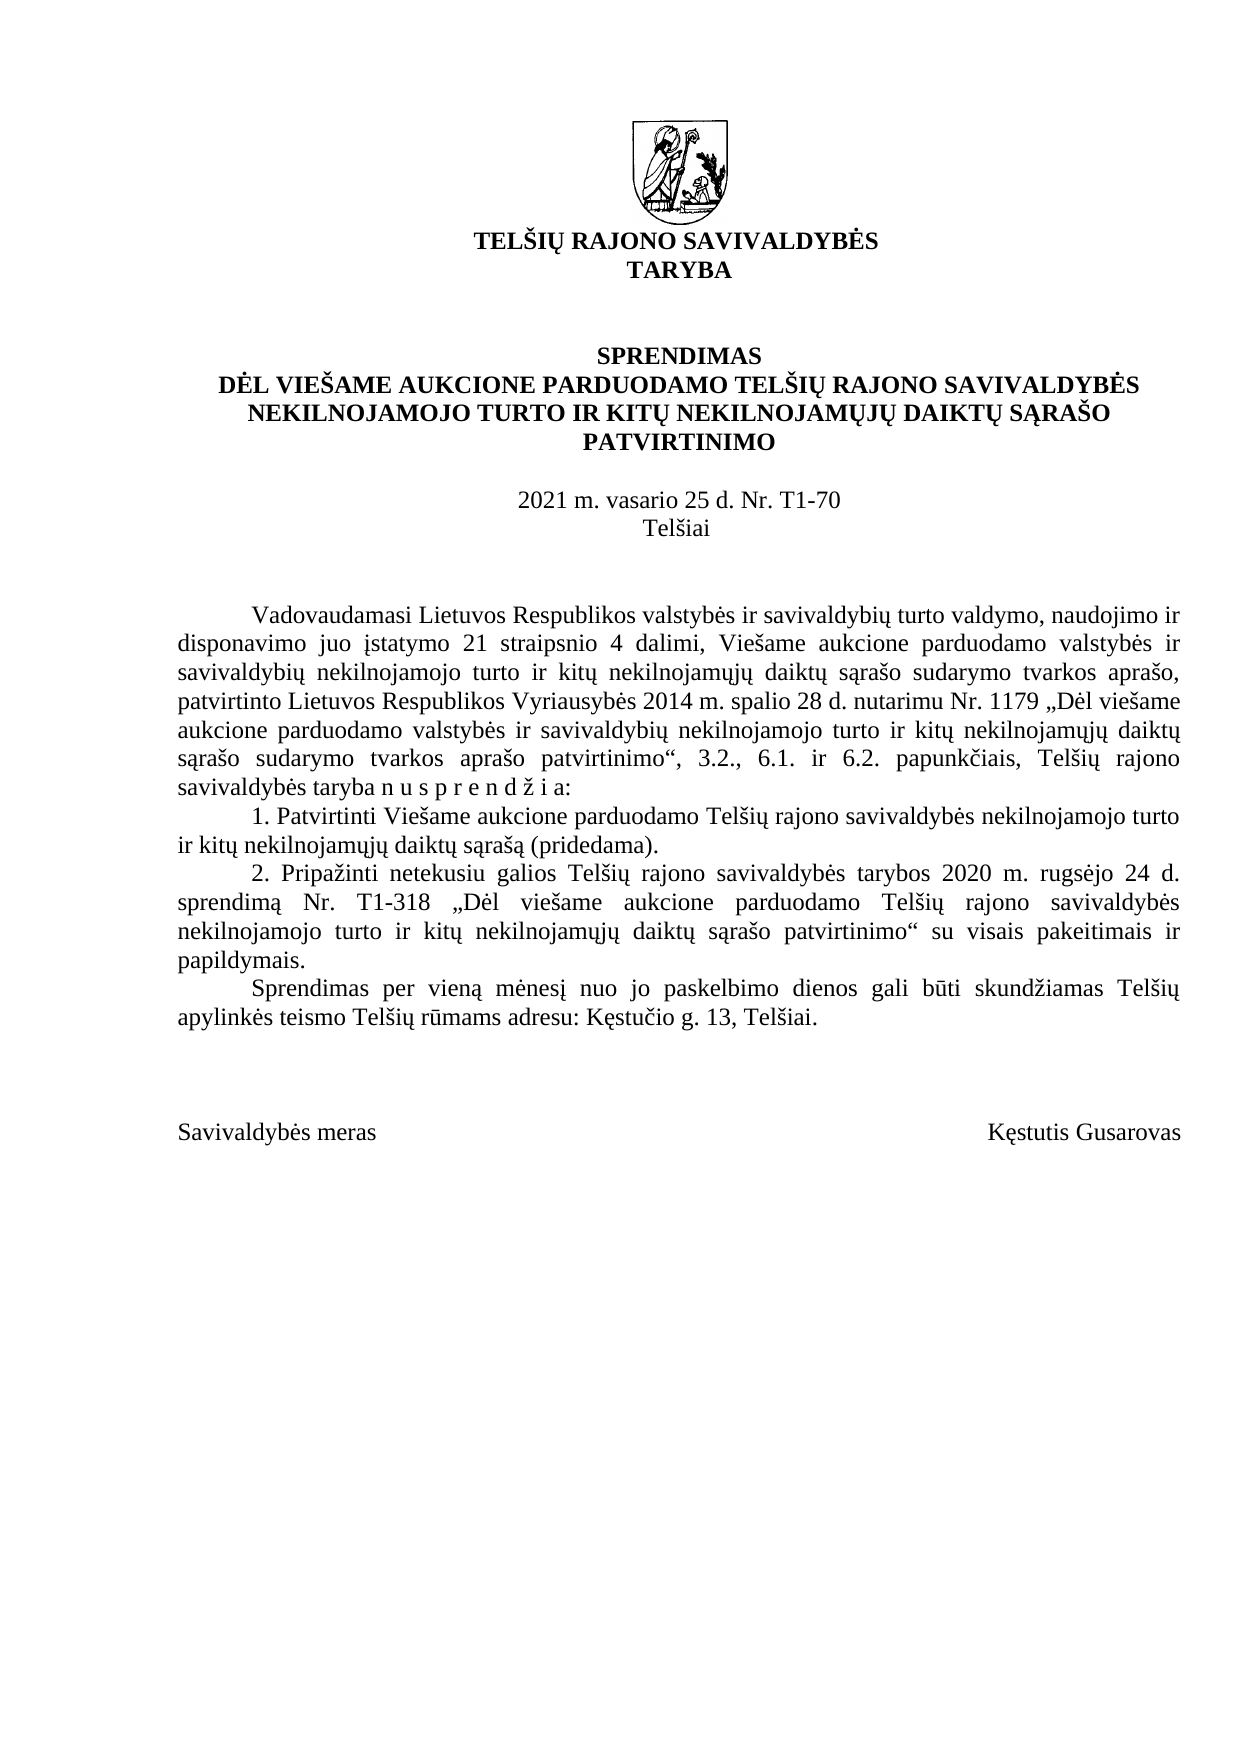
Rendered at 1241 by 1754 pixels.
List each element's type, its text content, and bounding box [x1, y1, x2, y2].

text TARYBA [177, 255, 1181, 283]
text DĖL VIEŠAME AUKCIONE PARDUODAMO TELŠIŲ RAJONO SAVIVALDYBĖS NEKILNOJAMOJO TURTO IR KITŲ NEKILNOJAMŲJŲ DAIKTŲ SĄRAŠO PATVIRTINIMO [177, 370, 1181, 456]
text TELŠIŲ RAJONO SAVIVALDYBĖS [177, 226, 1181, 255]
text Sprendimas per vieną mėnesį nuo jo paskelbimo dienos gali būti skundžiamas Telšių apylinkės teismo Telšių rūmams adresu: Kęstučio g. 13, Telšiai. [177, 973, 1181, 1031]
text 2. Pripažinti netekusiu galios Telšių rajono savivaldybės tarybos 2020 m. rugsėjo 24 d. sprendimą Nr. T1-318 „Dėl viešame aukcione parduodamo Telšių rajono savivaldybės nekilnojamojo turto ir kitų nekilnojamųjų daiktų sąrašo patvirtinimo“ su visais pakeitimais ir papildymais. [177, 858, 1181, 973]
text 1. Patvirtinti Viešame aukcione parduodamo Telšių rajono savivaldybės nekilnojamojo turto ir kitų nekilnojamųjų daiktų sąrašą (pridedama). [177, 801, 1181, 858]
text SPRENDIMAS [177, 341, 1181, 370]
text Vadovaudamasi Lietuvos Respublikos valstybės ir savivaldybių turto valdymo, naudojimo ir disponavimo juo įstatymo 21 straipsnio 4 dalimi, Viešame aukcione parduodamo valstybės ir savivaldybių nekilnojamojo turto ir kitų nekilnojamųjų daiktų sąrašo sudarymo tvarkos aprašo, patvirtinto Lietuvos Respublikos Vyriausybės 2014 m. spalio 28 d. nutarimu Nr. 1179 „Dėl viešame aukcione parduodamo valstybės ir savivaldybių nekilnojamojo turto ir kitų nekilnojamųjų daiktų sąrašo sudarymo tvarkos aprašo patvirtinimo“, 3.2., 6.1. ir 6.2. papunkčiais, Telšių rajono savivaldybės taryba n u s p r e n d ž i a: [177, 600, 1181, 801]
text 2021 m. vasario 25 d. Nr. T1-70 [177, 485, 1181, 513]
text Savivaldybės meras Kęstutis Gusarovas [177, 1117, 1181, 1146]
text Telšiai [177, 513, 1181, 542]
